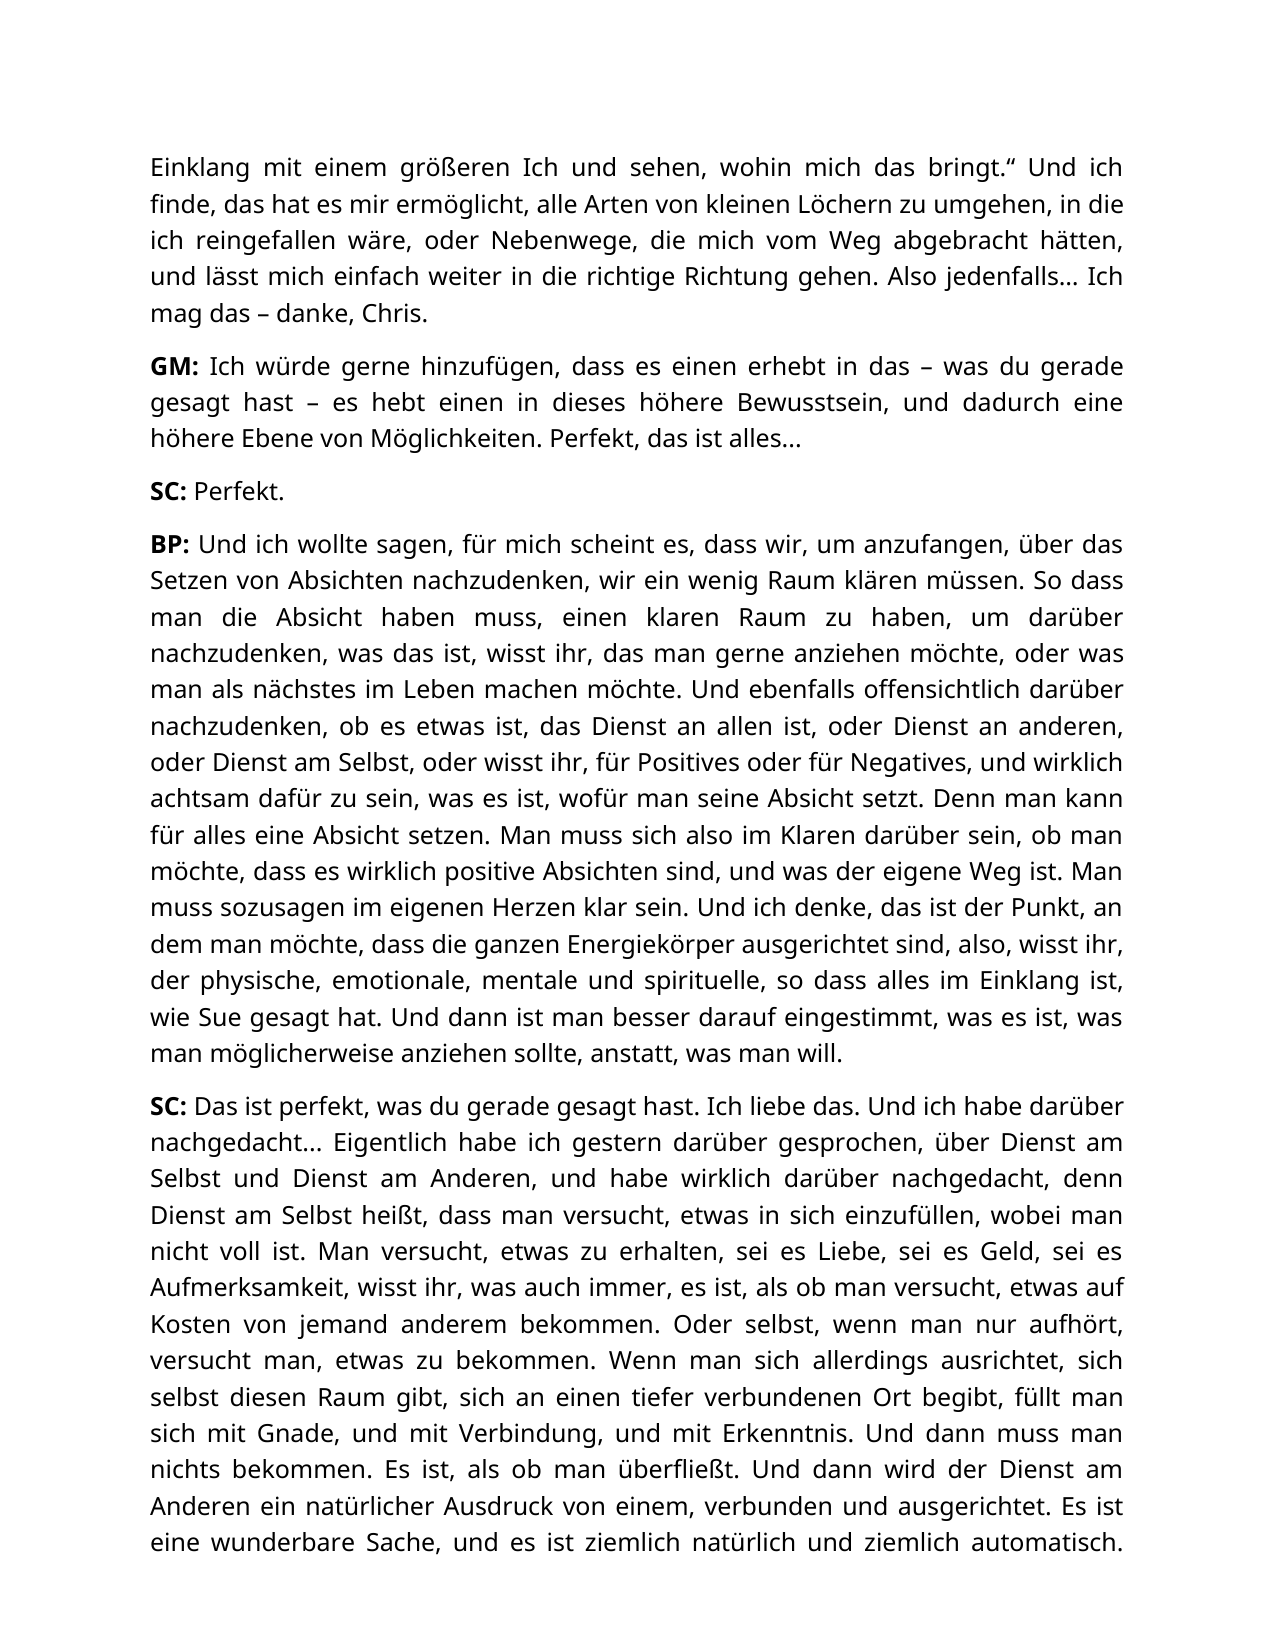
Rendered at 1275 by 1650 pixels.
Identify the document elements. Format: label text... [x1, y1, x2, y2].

text BP: Und ich wollte sagen, für mich scheint es, dass wir, um anzufangen, über das Setzen von Absichten nachzudenken, wir ein wenig Raum klären müssen. So dass man die Absicht haben muss, einen klaren Raum zu haben, um darüber nachzudenken, was das ist, wisst ihr, das man gerne anziehen möchte, oder was man als nächstes im Leben machen möchte. Und ebenfalls offensichtlich darüber nachzudenken, ob es etwas ist, das Dienst an allen ist, oder Dienst an anderen, oder Dienst am Selbst, oder wisst ihr, für Positives oder für Negatives, und wirklich achtsam dafür zu sein, was es ist, wofür man seine Absicht setzt. Denn man kann für alles eine Absicht setzen. Man muss sich also im Klaren darüber sein, ob man möchte, dass es wirklich positive Absichten sind, und was der eigene Weg ist. Man muss sozusagen im eigenen Herzen klar sein. Und ich denke, das ist der Punkt, an dem man möchte, dass die ganzen Energiekörper ausgerichtet sind, also, wisst ihr, der physische, emotionale, mentale und spirituelle, so dass alles im Einklang ist, wie Sue gesagt hat. Und dann ist man besser darauf eingestimmt, was es ist, was man möglicherweise anziehen sollte, anstatt, was man will. [150, 527, 1125, 1069]
text GM: Ich würde gerne hinzufügen, dass es einen erhebt in das – was du gerade gesagt hast – es hebt einen in dieses höhere Bewusstsein, und dadurch eine höhere Ebene von Möglichkeiten. Perfekt, das ist alles... [150, 348, 1125, 455]
text Einklang mit einem größeren Ich und sehen, wohin mich das bringt.“ Und ich finde, das hat es mir ermöglicht, alle Arten von kleinen Löchern zu umgehen, in die ich reingefallen wäre, oder Nebenwege, die mich vom Weg abgebracht hätten, und lässt mich einfach weiter in die richtige Richtung gehen. Also jedenfalls… Ich mag das – danke, Chris. [150, 150, 1125, 329]
text SC: Das ist perfekt, was du gerade gesagt hast. Ich liebe das. Und ich habe darüber nachgedacht... Eigentlich habe ich gestern darüber gesprochen, über Dienst am Selbst und Dienst am Anderen, und habe wirklich darüber nachgedacht, denn Dienst am Selbst heißt, dass man versucht, etwas in sich einzufüllen, wobei man nicht voll ist. Man versucht, etwas zu erhalten, sei es Liebe, sei es Geld, sei es Aufmerksamkeit, wisst ihr, was auch immer, es ist, als ob man versucht, etwas auf Kosten von jemand anderem bekommen. Oder selbst, wenn man nur aufhört, versucht man, etwas zu bekommen. Wenn man sich allerdings ausrichtet, sich selbst diesen Raum gibt, sich an einen tiefer verbundenen Ort begibt, füllt man sich mit Gnade, und mit Verbindung, und mit Erkenntnis. Und dann muss man nichts bekommen. Es ist, als ob man überfließt. Und dann wird der Dienst am Anderen ein natürlicher Ausdruck von einem, verbunden und ausgerichtet. Es ist eine wunderbare Sache, und es ist ziemlich natürlich und ziemlich automatisch. [150, 1088, 1125, 1559]
text SC: Perfekt. [150, 474, 1125, 508]
